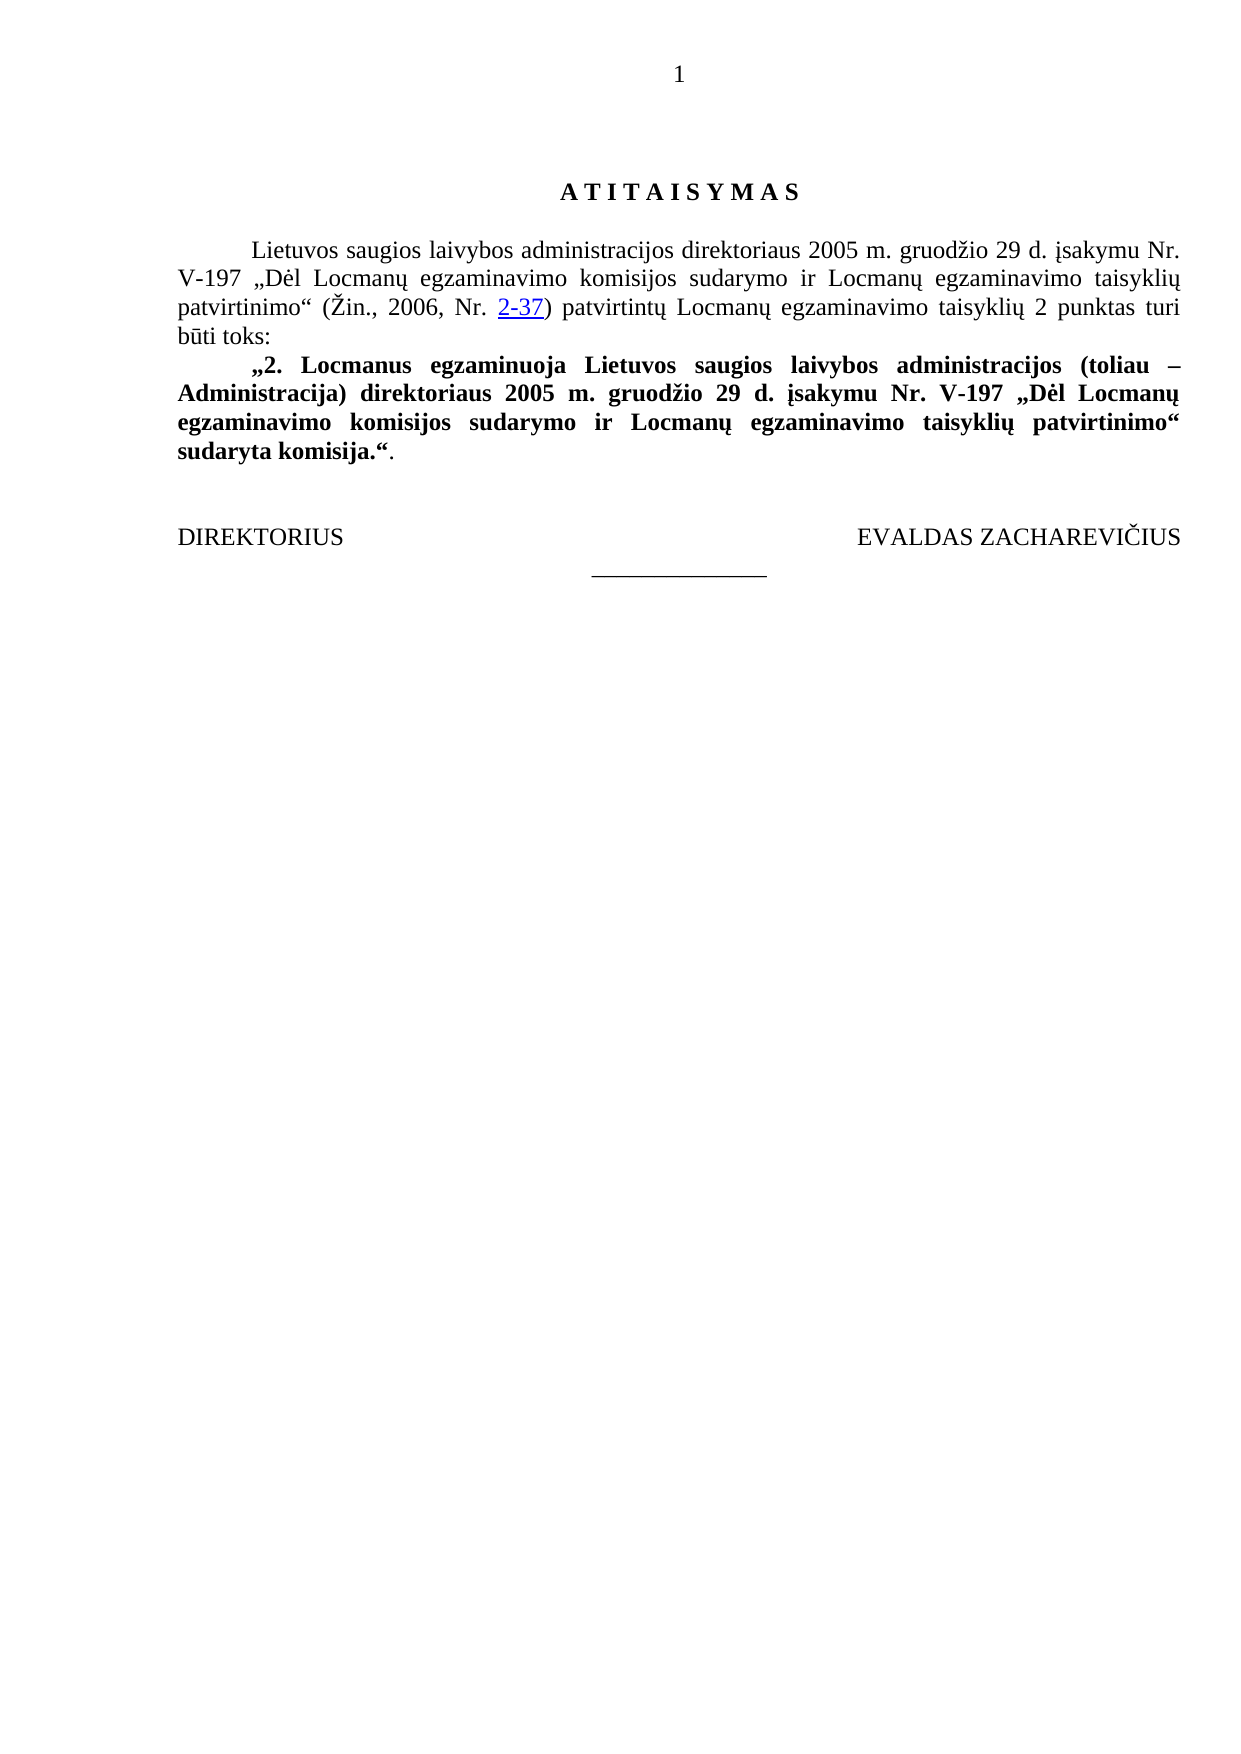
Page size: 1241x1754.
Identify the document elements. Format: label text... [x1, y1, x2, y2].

text „2. Locmanus egzaminuoja Lietuvos saugios laivybos administracijos (toliau – Administracija) direktoriaus 2005 m. gruodžio 29 d. įsakymu Nr. V-197 „Dėl Locmanų egzaminavimo komisijos sudarymo ir Locmanų egzaminavimo taisyklių patvirtinimo“ sudaryta komisija.“. [177, 350, 1181, 465]
text DIREKTORIUS EVALDAS ZACHAREVIČIUS [177, 522, 1181, 551]
text ______________ [177, 551, 1181, 580]
text Lietuvos saugios laivybos administracijos direktoriaus 2005 m. gruodžio 29 d. įsakymu Nr. V-197 „Dėl Locmanų egzaminavimo komisijos sudarymo ir Locmanų egzaminavimo taisyklių patvirtinimo“ (Žin., 2006, Nr. 2-37) patvirtintų Locmanų egzaminavimo taisyklių 2 punktas turi būti toks: [177, 235, 1181, 350]
text ATITAISYMAS [177, 177, 1181, 206]
